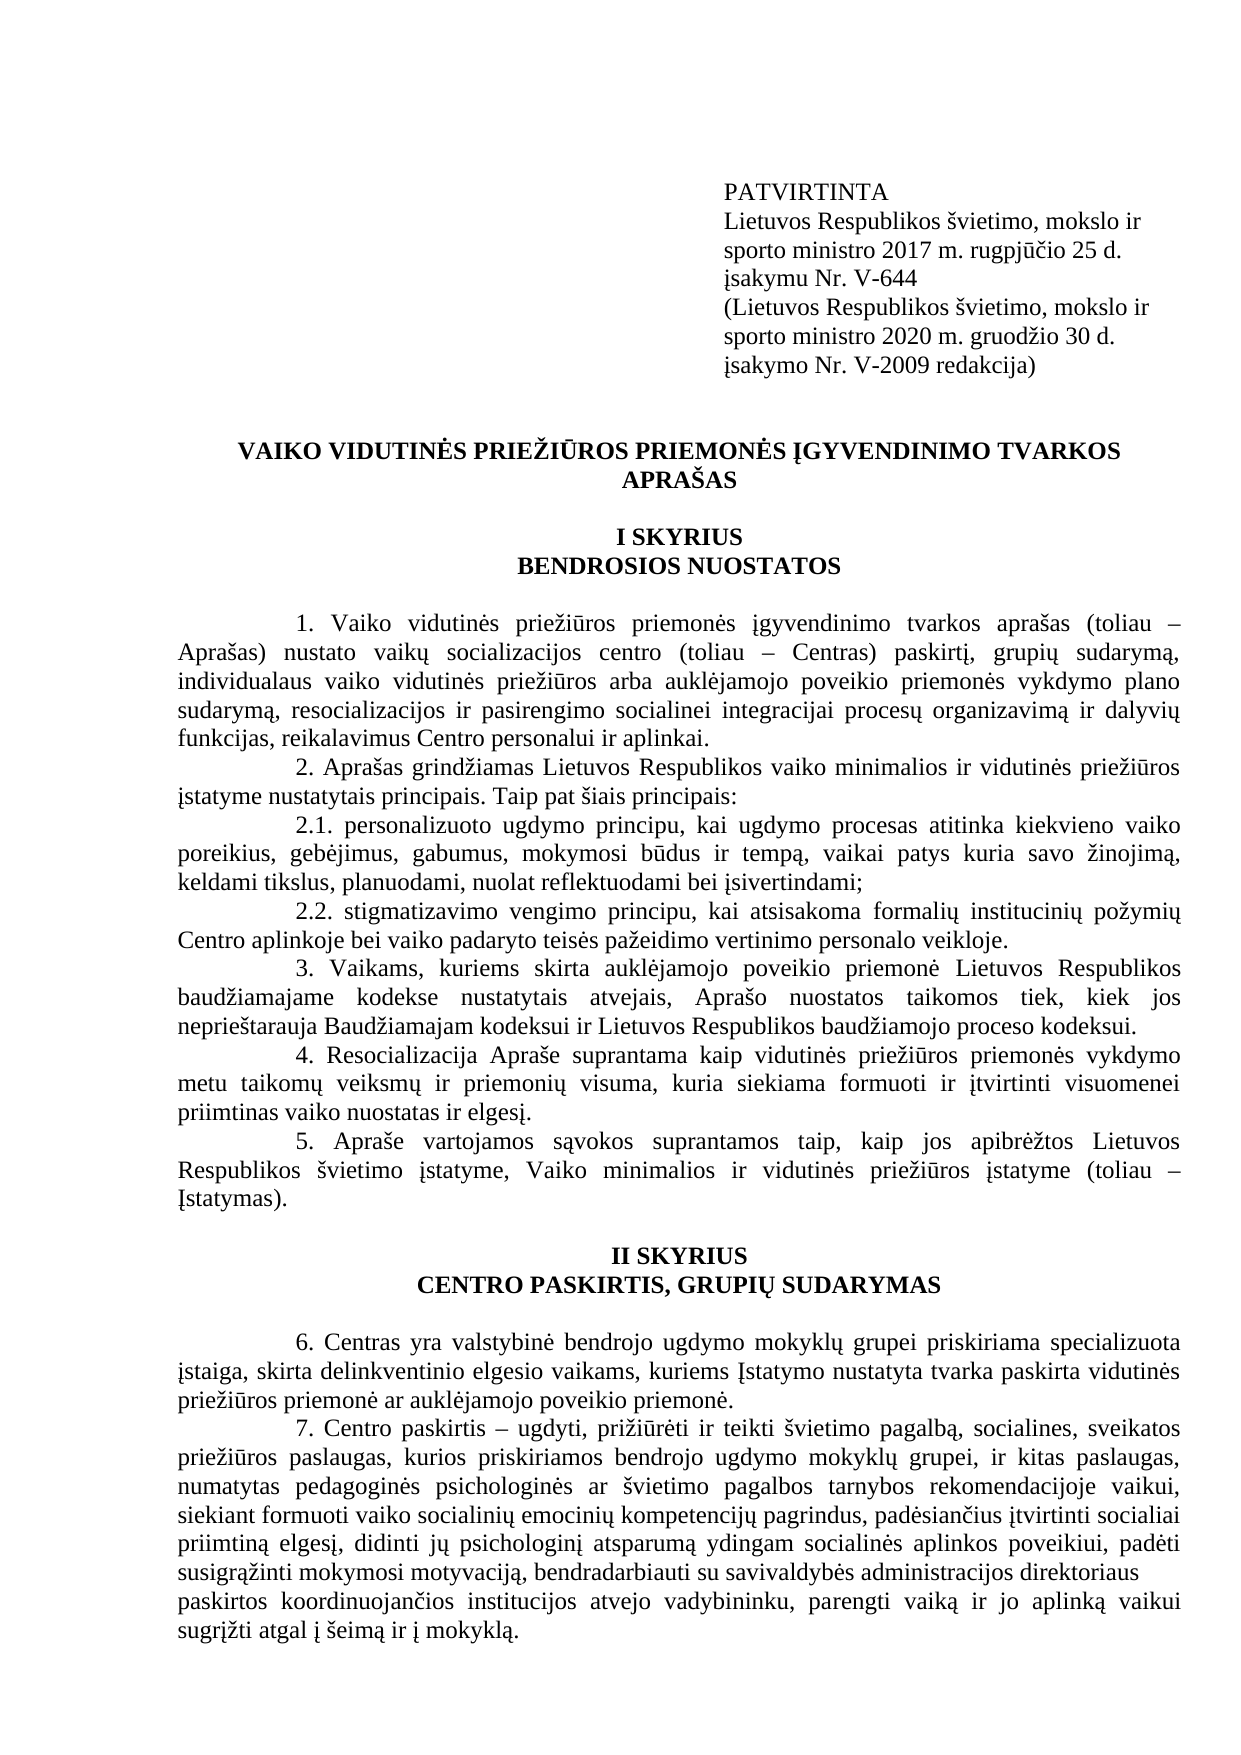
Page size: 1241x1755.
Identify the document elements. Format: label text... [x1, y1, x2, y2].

text II SKYRIUS [177, 1241, 1181, 1270]
text 5. Apraše vartojamos sąvokos suprantamos taip, kaip jos apibrėžtos Lietuvos Respublikos švietimo įstatyme, Vaiko minimalios ir vidutinės priežiūros įstatyme (toliau – Įstatymas). [177, 1126, 1181, 1212]
text sporto ministro 2020 m. gruodžio 30 d. [723, 321, 1181, 350]
text (Lietuvos Respublikos švietimo, mokslo ir [723, 292, 1181, 321]
text paskirtos koordinuojančios institucijos atvejo vadybininku, parengti vaiką ir jo aplinką vaikui sugrįžti atgal į šeimą ir į mokyklą. [177, 1586, 1181, 1643]
text PATVIRTINTA [723, 177, 1181, 206]
text 2. Aprašas grindžiamas Lietuvos Respublikos vaiko minimalios ir vidutinės priežiūros įstatyme nustatytais principais. Taip pat šiais principais: [177, 752, 1181, 810]
text VAIKO VIDUTINĖS PRIEŽIŪROS PRIEMONĖS ĮGYVENDINIMO TVARKOS APRAŠAS [177, 436, 1181, 493]
text įsakymo Nr. V-2009 redakcija) [723, 350, 1181, 378]
text 2.1. personalizuoto ugdymo principu, kai ugdymo procesas atitinka kiekvieno vaiko poreikius, gebėjimus, gabumus, mokymosi būdus ir tempą, vaikai patys kuria savo žinojimą, keldami tikslus, planuodami, nuolat reflektuodami bei įsivertindami; [177, 810, 1181, 896]
text 2.2. stigmatizavimo vengimo principu, kai atsisakoma formalių institucinių požymių Centro aplinkoje bei vaiko padaryto teisės pažeidimo vertinimo personalo veikloje. [177, 896, 1181, 953]
text sporto ministro 2017 m. rugpjūčio 25 d. [723, 235, 1181, 263]
text I SKYRIUS [177, 522, 1181, 551]
text 1. Vaiko vidutinės priežiūros priemonės įgyvendinimo tvarkos aprašas (toliau – Aprašas) nustato vaikų socializacijos centro (toliau – Centras) paskirtį, grupių sudarymą, individualaus vaiko vidutinės priežiūros arba auklėjamojo poveikio priemonės vykdymo plano sudarymą, resocializacijos ir pasirengimo socialinei integracijai procesų organizavimą ir dalyvių funkcijas, reikalavimus Centro personalui ir aplinkai. [177, 608, 1181, 752]
text 4. Resocializacija Apraše suprantama kaip vidutinės priežiūros priemonės vykdymo metu taikomų veiksmų ir priemonių visuma, kuria siekiama formuoti ir įtvirtinti visuomenei priimtinas vaiko nuostatas ir elgesį. [177, 1040, 1181, 1126]
text 7. Centro paskirtis – ugdyti, prižiūrėti ir teikti švietimo pagalbą, socialines, sveikatos priežiūros paslaugas, kurios priskiriamos bendrojo ugdymo mokyklų grupei, ir kitas paslaugas, numatytas pedagoginės psichologinės ar švietimo pagalbos tarnybos rekomendacijoje vaikui, siekiant formuoti vaiko socialinių emocinių kompetencijų pagrindus, padėsiančius įtvirtinti socialiai priimtiną elgesį, didinti jų psichologinį atsparumą ydingam socialinės aplinkos poveikiui, padėti susigrąžinti mokymosi motyvaciją, bendradarbiauti su savivaldybės administracijos direktoriaus [177, 1413, 1181, 1586]
text 6. Centras yra valstybinė bendrojo ugdymo mokyklų grupei priskiriama specializuota įstaiga, skirta delinkventinio elgesio vaikams, kuriems Įstatymo nustatyta tvarka paskirta vidutinės priežiūros priemonė ar auklėjamojo poveikio priemonė. [177, 1327, 1181, 1413]
text CENTRO PASKIRTIS, GRUPIŲ SUDARYMAS [177, 1270, 1181, 1298]
text įsakymu Nr. V-644 [723, 263, 1181, 292]
text BENDROSIOS NUOSTATOS [177, 551, 1181, 580]
text Lietuvos Respublikos švietimo, mokslo ir [723, 206, 1181, 235]
text 3. Vaikams, kuriems skirta auklėjamojo poveikio priemonė Lietuvos Respublikos baudžiamajame kodekse nustatytais atvejais, Aprašo nuostatos taikomos tiek, kiek jos neprieštarauja Baudžiamajam kodeksui ir Lietuvos Respublikos baudžiamojo proceso kodeksui. [177, 953, 1181, 1040]
